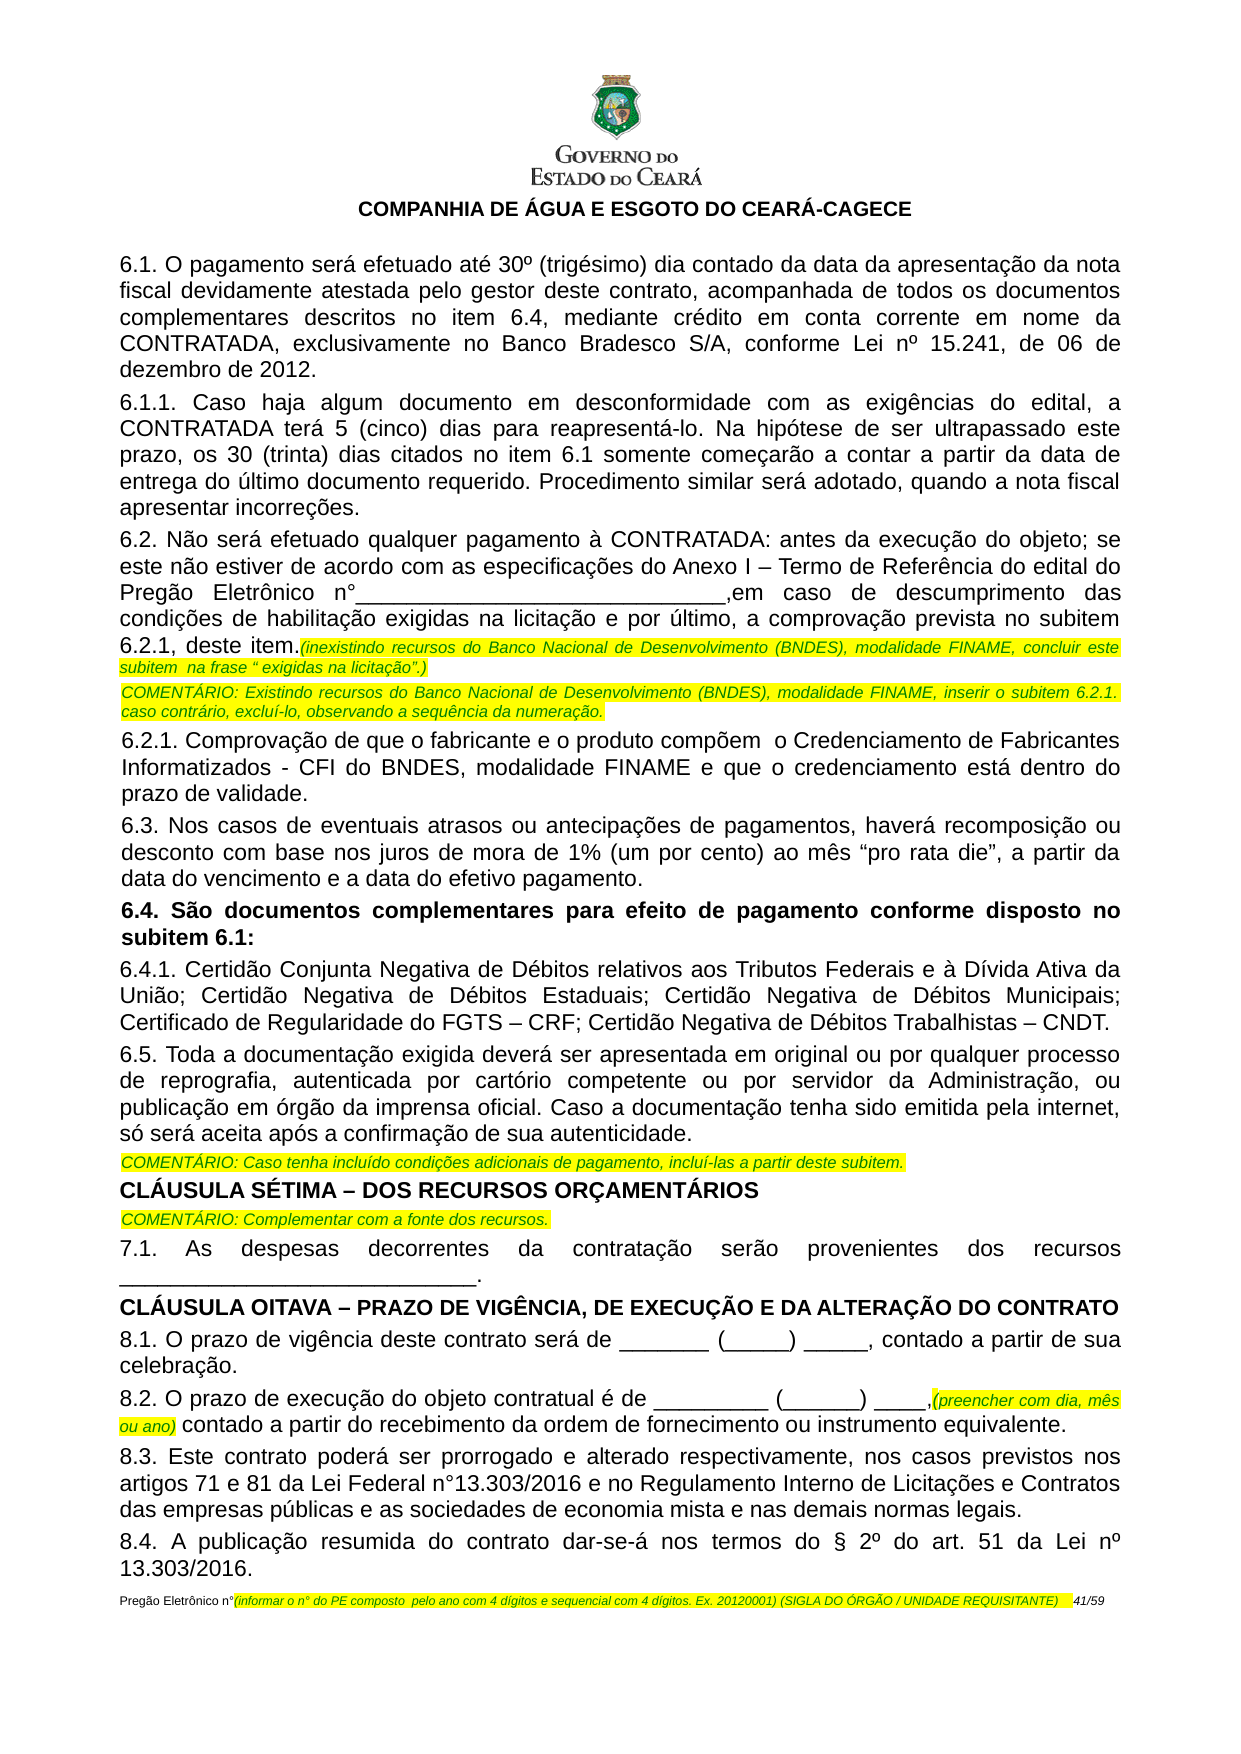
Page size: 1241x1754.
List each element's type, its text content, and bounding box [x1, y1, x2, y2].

text 8.2. O prazo de execução do objeto contratual é de _________ (______) ____,(preencher com dia, mês ou ano) contado a partir do recebimento da ordem de fornecimento ou instrumento equivalente. [119, 1384, 1121, 1437]
text 8.1. O prazo de vigência deste contrato será de _______ (_____) _____, contado a partir de sua celebração. [119, 1326, 1121, 1378]
text 6.1.1. Caso haja algum documento em desconformidade com as exigências do edital, a CONTRATADA terá 5 (cinco) dias para reapresentá-lo. Na hipótese de ser ultrapassado este prazo, os 30 (trinta) dias citados no item 6.1 somente começarão a contar a partir da data de entrega do último documento requerido. Procedimento similar será adotado, quando a nota fiscal apresentar incorreções. [119, 388, 1121, 520]
text 6.5. Toda a documentação exigida deverá ser apresentada em original ou por qualquer processo de reprografia, autenticada por cartório competente ou por servidor da Administração, ou publicação em órgão da imprensa oficial. Caso a documentação tenha sido emitida pela internet, só será aceita após a confirmação de sua autenticidade. [119, 1041, 1121, 1146]
text 6.2.1. Comprovação de que o fabricante e o produto compõem o Credenciamento de Fabricantes Informatizados - CFI do BNDES, modalidade FINAME e que o credenciamento está dentro do prazo de validade. [121, 727, 1121, 806]
text 6.2. Não será efetuado qualquer pagamento à CONTRATADA: antes da execução do objeto; se este não estiver de acordo com as especificações do Anexo I – Termo de Referência do edital do Pregão Eletrônico n°_____________________________,em caso de descumprimento das condições de habilitação exigidas na licitação e por último, a comprovação prevista no subitem 6.2.1, deste item.(inexistindo recursos do Banco Nacional de Desenvolvimento (BNDES), modalidade FINAME, concluir este subitem na frase “ exigidas na licitação”.) [119, 526, 1121, 677]
text CLÁUSULA SÉTIMA – DOS RECURSOS ORÇAMENTÁRIOS [119, 1177, 1121, 1204]
text 7.1. As despesas decorrentes da contratação serão provenientes dos recursos ____________________________. [119, 1235, 1121, 1288]
text 8.3. Este contrato poderá ser prorrogado e alterado respectivamente, nos casos previstos nos artigos 71 e 81 da Lei Federal n°13.303/2016 e no Regulamento Interno de Licitações e Contratos das empresas públicas e as sociedades de economia mista e nas demais normas legais. [119, 1443, 1121, 1522]
text 6.3. Nos casos de eventuais atrasos ou antecipações de pagamentos, haverá recomposição ou desconto com base nos juros de mora de 1% (um por cento) ao mês “pro rata die”, a partir da data do vencimento e a data do efetivo pagamento. [121, 812, 1121, 891]
text 6.1. O pagamento será efetuado até 30º (trigésimo) dia contado da data da apresentação da nota fiscal devidamente atestada pelo gestor deste contrato, acompanhada de todos os documentos complementares descritos no item 6.4, mediante crédito em conta corrente em nome da CONTRATADA, exclusivamente no Banco Bradesco S/A, conforme Lei nº 15.241, de 06 de dezembro de 2012. [119, 251, 1121, 383]
text 6.4.1. Certidão Conjunta Negativa de Débitos relativos aos Tributos Federais e à Dívida Ativa da União; Certidão Negativa de Débitos Estaduais; Certidão Negativa de Débitos Municipais; Certificado de Regularidade do FGTS – CRF; Certidão Negativa de Débitos Trabalhistas – CNDT. [119, 956, 1121, 1035]
text COMENTÁRIO: Existindo recursos do Banco Nacional de Desenvolvimento (BNDES), modalidade FINAME, inserir o subitem 6.2.1. caso contrário, excluí-lo, observando a sequência da numeração. [121, 683, 1121, 721]
text COMENTÁRIO: Complementar com a fonte dos recursos. [121, 1210, 1121, 1229]
text 6.4. São documentos complementares para efeito de pagamento conforme disposto no subitem 6.1: [121, 897, 1121, 950]
text 8.4. A publicação resumida do contrato dar-se-á nos termos do § 2º do art. 51 da Lei nº 13.303/2016. [119, 1528, 1121, 1581]
text CLÁUSULA OITAVA – PRAZO DE VIGÊNCIA, DE EXECUÇÃO E DA ALTERAÇÃO DO CONTRATO [119, 1293, 1121, 1320]
text COMENTÁRIO: Caso tenha incluído condições adicionais de pagamento, incluí-las a partir deste subitem. [121, 1152, 1121, 1172]
